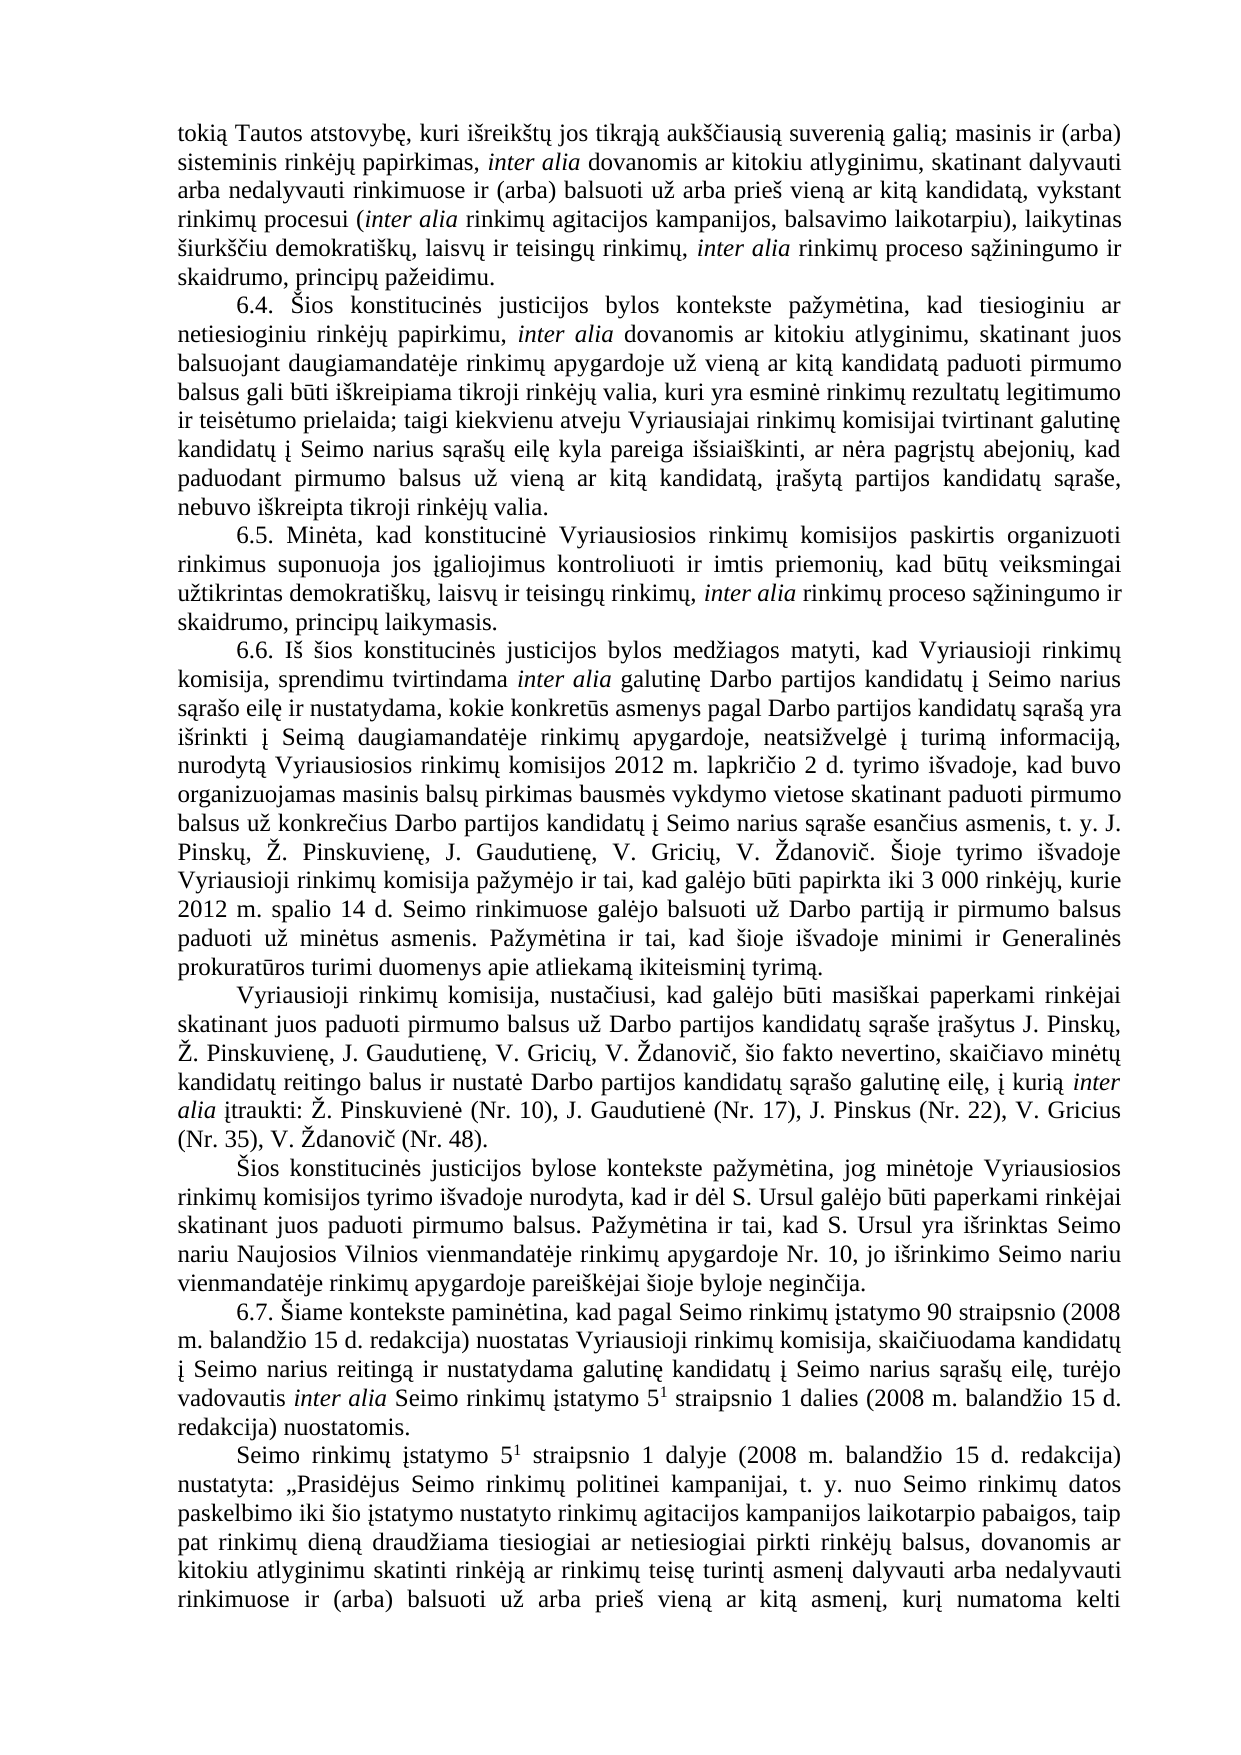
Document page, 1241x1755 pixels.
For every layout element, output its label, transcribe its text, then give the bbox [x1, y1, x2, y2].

text Vyriausioji rinkimų komisija, nustačiusi, kad galėjo būti masiškai paperkami rinkėjai skatinant juos paduoti pirmumo balsus už Darbo partijos kandidatų sąraše įrašytus J. Pinskų, Ž. Pinskuvienę, J. Gaudutienę, V. Gricių, V. Ždanovič, šio fakto nevertino, skaičiavo minėtų kandidatų reitingo balus ir nustatė Darbo partijos kandidatų sąrašo galutinę eilę, į kurią inter alia įtraukti: Ž. Pinskuvienė (Nr. 10), J. Gaudutienė (Nr. 17), J. Pinskus (Nr. 22), V. Gricius (Nr. 35), V. Ždanovič (Nr. 48). [177, 981, 1122, 1153]
text 6.5. Minėta, kad konstitucinė Vyriausiosios rinkimų komisijos paskirtis organizuoti rinkimus suponuoja jos įgaliojimus kontroliuoti ir imtis priemonių, kad būtų veiksmingai užtikrintas demokratiškų, laisvų ir teisingų rinkimų, inter alia rinkimų proceso sąžiningumo ir skaidrumo, principų laikymasis. [177, 521, 1122, 636]
text Seimo rinkimų įstatymo 51 straipsnio 1 dalyje (2008 m. balandžio 15 d. redakcija) nustatyta: „Prasidėjus Seimo rinkimų politinei kampanijai, t. y. nuo Seimo rinkimų datos paskelbimo iki šio įstatymo nustatyto rinkimų agitacijos kampanijos laikotarpio pabaigos, taip pat rinkimų dieną draudžiama tiesiogiai ar netiesiogiai pirkti rinkėjų balsus, dovanomis ar kitokiu atlyginimu skatinti rinkėją ar rinkimų teisę turintį asmenį dalyvauti arba nedalyvauti rinkimuose ir (arba) balsuoti už arba prieš vieną ar kitą asmenį, kurį numatoma kelti [177, 1441, 1122, 1613]
text 6.6. Iš šios konstitucinės justicijos bylos medžiagos matyti, kad Vyriausioji rinkimų komisija, sprendimu tvirtindama inter alia galutinę Darbo partijos kandidatų į Seimo narius sąrašo eilę ir nustatydama, kokie konkretūs asmenys pagal Darbo partijos kandidatų sąrašą yra išrinkti į Seimą daugiamandatėje rinkimų apygardoje, neatsižvelgė į turimą informaciją, nurodytą Vyriausiosios rinkimų komisijos 2012 m. lapkričio 2 d. tyrimo išvadoje, kad buvo organizuojamas masinis balsų pirkimas bausmės vykdymo vietose skatinant paduoti pirmumo balsus už konkrečius Darbo partijos kandidatų į Seimo narius sąraše esančius asmenis, t. y. J. Pinskų, Ž. Pinskuvienę, J. Gaudutienę, V. Gricių, V. Ždanovič. Šioje tyrimo išvadoje Vyriausioji rinkimų komisija pažymėjo ir tai, kad galėjo būti papirkta iki 3 000 rinkėjų, kurie 2012 m. spalio 14 d. Seimo rinkimuose galėjo balsuoti už Darbo partiją ir pirmumo balsus paduoti už minėtus asmenis. Pažymėtina ir tai, kad šioje išvadoje minimi ir Generalinės prokuratūros turimi duomenys apie atliekamą ikiteisminį tyrimą. [177, 636, 1122, 981]
text 6.7. Šiame kontekste paminėtina, kad pagal Seimo rinkimų įstatymo 90 straipsnio (2008 m. balandžio 15 d. redakcija) nuostatas Vyriausioji rinkimų komisija, skaičiuodama kandidatų į Seimo narius reitingą ir nustatydama galutinę kandidatų į Seimo narius sąrašų eilę, turėjo vadovautis inter alia Seimo rinkimų įstatymo 51 straipsnio 1 dalies (2008 m. balandžio 15 d. redakcija) nuostatomis. [177, 1297, 1122, 1441]
text tokią Tautos atstovybę, kuri išreikštų jos tikrąją aukščiausią suverenią galią; masinis ir (arba) sisteminis rinkėjų papirkimas, inter alia dovanomis ar kitokiu atlyginimu, skatinant dalyvauti arba nedalyvauti rinkimuose ir (arba) balsuoti už arba prieš vieną ar kitą kandidatą, vykstant rinkimų procesui (inter alia rinkimų agitacijos kampanijos, balsavimo laikotarpiu), laikytinas šiurkščiu demokratiškų, laisvų ir teisingų rinkimų, inter alia rinkimų proceso sąžiningumo ir skaidrumo, principų pažeidimu. [177, 118, 1122, 291]
text Šios konstitucinės justicijos bylose kontekste pažymėtina, jog minėtoje Vyriausiosios rinkimų komisijos tyrimo išvadoje nurodyta, kad ir dėl S. Ursul galėjo būti paperkami rinkėjai skatinant juos paduoti pirmumo balsus. Pažymėtina ir tai, kad S. Ursul yra išrinktas Seimo nariu Naujosios Vilnios vienmandatėje rinkimų apygardoje Nr. 10, jo išrinkimo Seimo nariu vienmandatėje rinkimų apygardoje pareiškėjai šioje byloje neginčija. [177, 1153, 1122, 1297]
text 6.4. Šios konstitucinės justicijos bylos kontekste pažymėtina, kad tiesioginiu ar netiesioginiu rinkėjų papirkimu, inter alia dovanomis ar kitokiu atlyginimu, skatinant juos balsuojant daugiamandatėje rinkimų apygardoje už vieną ar kitą kandidatą paduoti pirmumo balsus gali būti iškreipiama tikroji rinkėjų valia, kuri yra esminė rinkimų rezultatų legitimumo ir teisėtumo prielaida; taigi kiekvienu atveju Vyriausiajai rinkimų komisijai tvirtinant galutinę kandidatų į Seimo narius sąrašų eilę kyla pareiga išsiaiškinti, ar nėra pagrįstų abejonių, kad paduodant pirmumo balsus už vieną ar kitą kandidatą, įrašytą partijos kandidatų sąraše, nebuvo iškreipta tikroji rinkėjų valia. [177, 291, 1122, 521]
